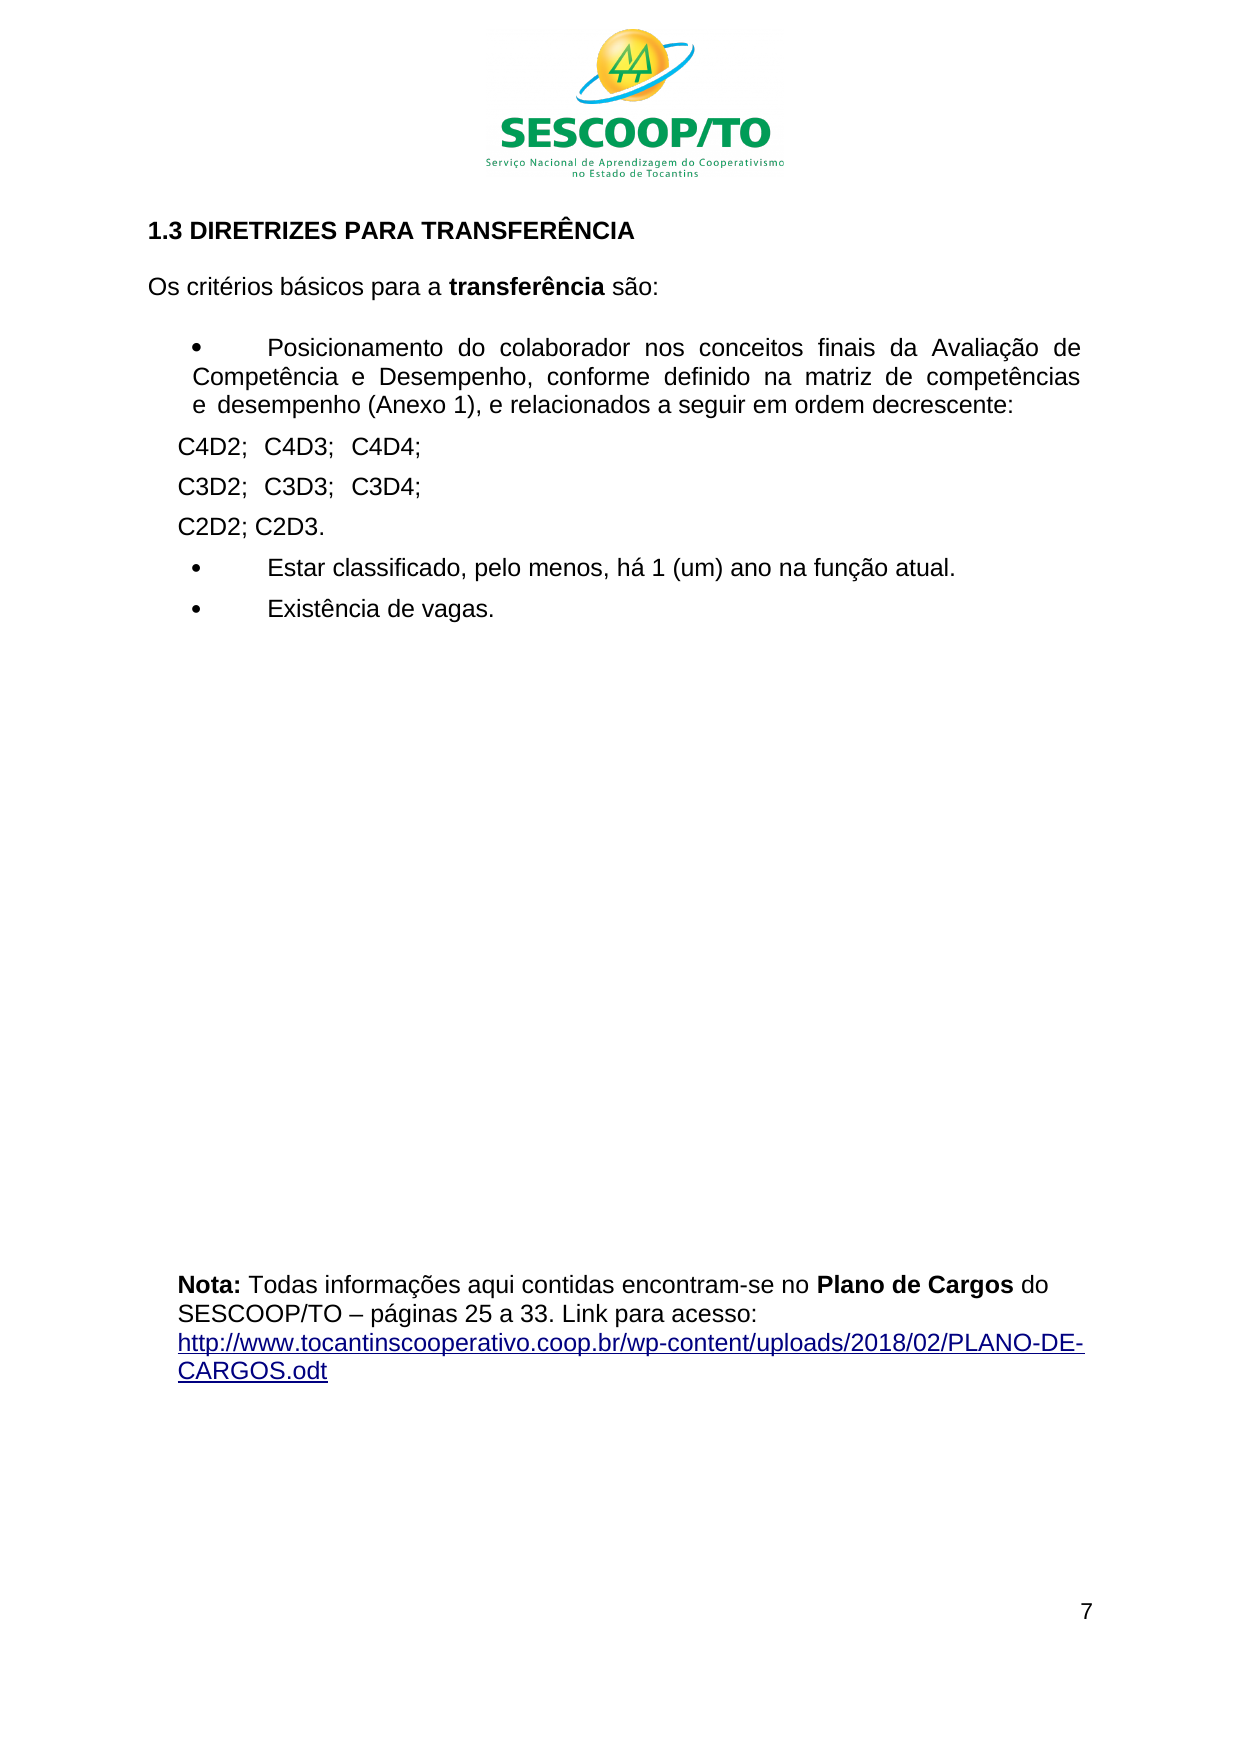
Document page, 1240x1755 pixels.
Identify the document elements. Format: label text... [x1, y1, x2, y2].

text Nota: Todas informações aqui contidas encontram-se no Plano de Cargos do SESCOOP/TO – páginas 25 a 33. Link para acesso: http://www.tocantinscooperativo.coop.br/wp-content/uploads/2018/02/PLANO-DE-CARGOS.odt [177, 1270, 1093, 1385]
text Os critérios básicos para a transferência são: [148, 272, 1093, 301]
list Existência de vagas. [192, 594, 1093, 623]
text 1.3 DIRETRIZES PARA TRANSFERÊNCIA [148, 216, 1093, 245]
text C4D2; C4D3; C4D4; C3D2; C3D3; C3D4; C2D2; C2D3. [177, 432, 421, 541]
list Posicionamento do colaborador nos conceitos finais da Avaliação de Competência e Desempenho, conforme definido na matriz de competências e desempenho (Anexo 1), e relacionados a seguir em ordem decrescente: [192, 333, 1081, 419]
list Estar classificado, pelo menos, há 1 (um) ano na função atual. [192, 553, 1093, 582]
